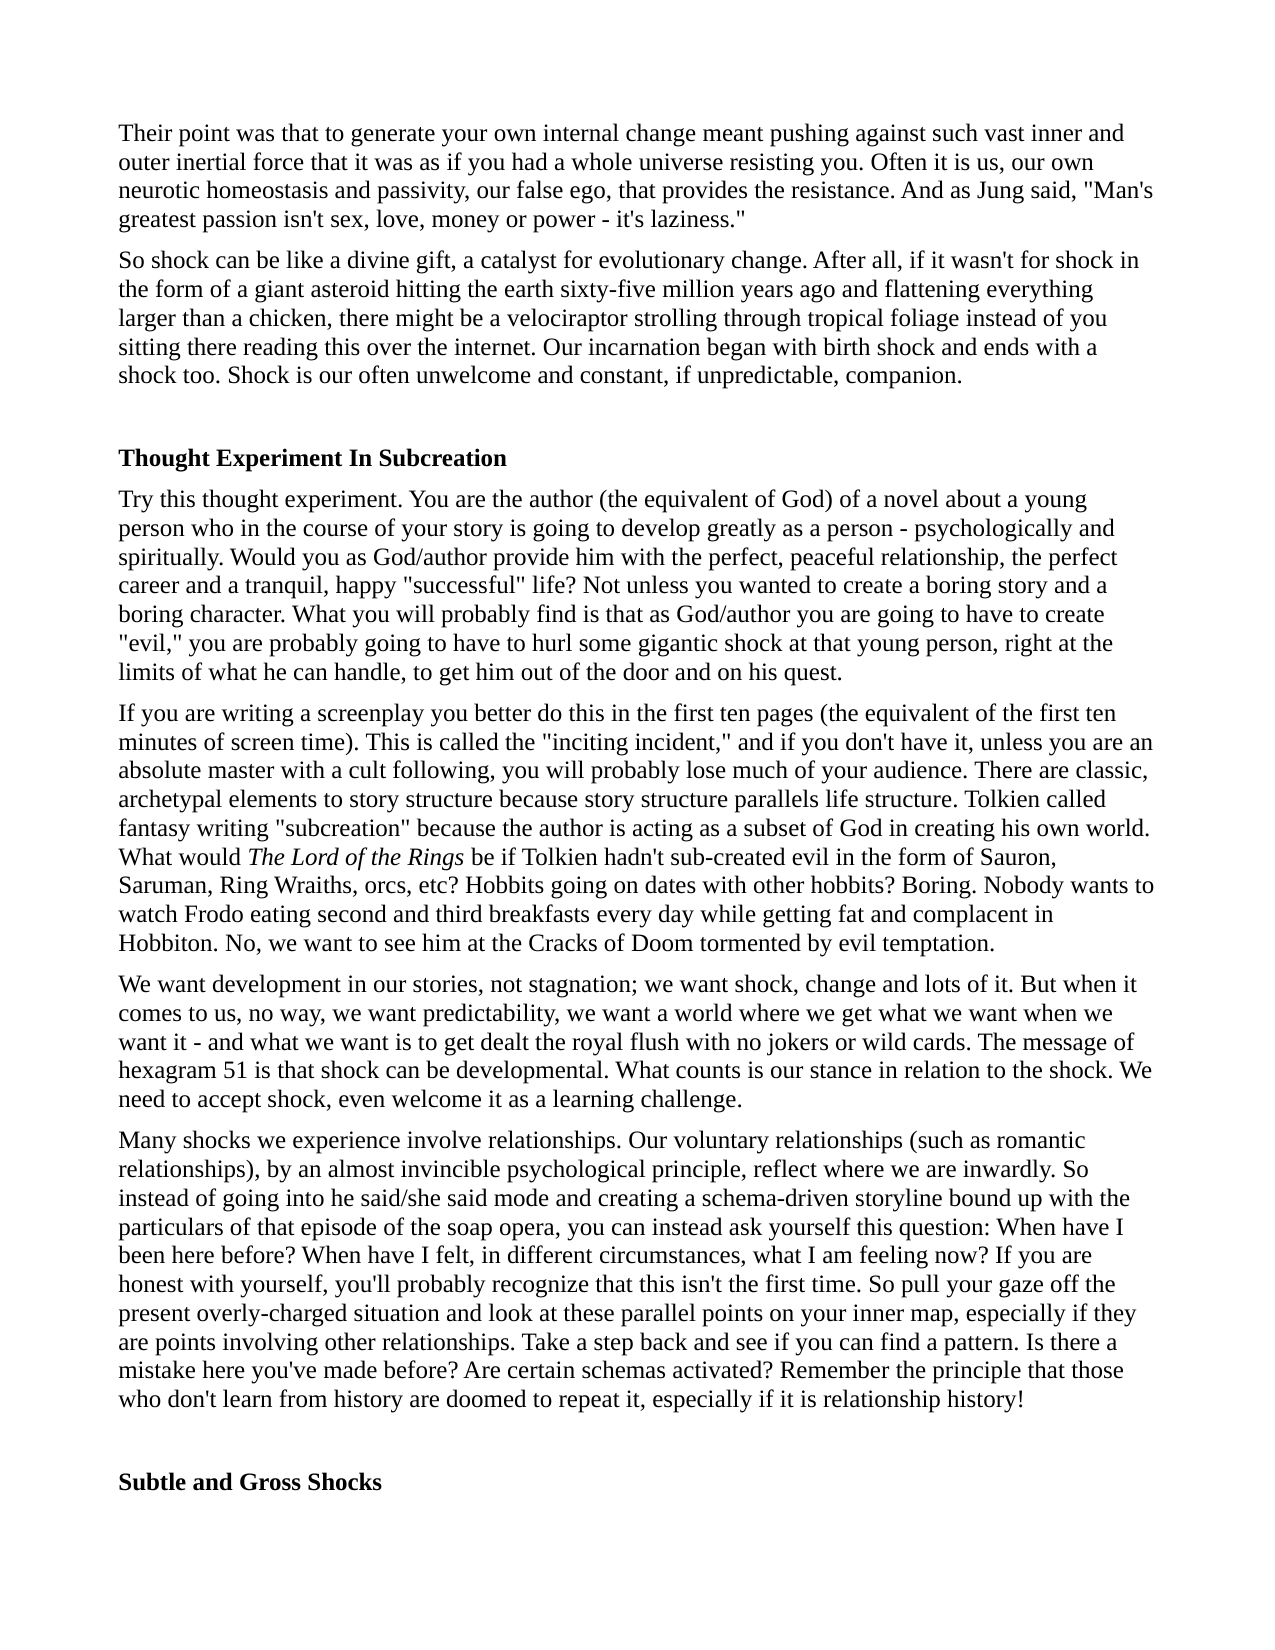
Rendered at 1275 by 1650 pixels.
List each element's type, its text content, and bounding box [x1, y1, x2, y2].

text If you are writing a screenplay you better do this in the first ten pages (the equivalent of the first ten minutes of screen time). This is called the "inciting incident," and if you don't have it, unless you are an absolute master with a cult following, you will probably lose much of your audience. There are classic, archetypal elements to story structure because story structure parallels life structure. Tolkien called fantasy writing "subcreation" because the author is acting as a subset of God in creating his own world. What would The Lord of the Rings be if Tolkien hadn't sub-created evil in the form of Sauron, Saruman, Ring Wraiths, orcs, etc? Hobbits going on dates with other hobbits? Boring. Nobody wants to watch Frodo eating second and third breakfasts every day while getting fat and complacent in Hobbiton. No, we want to see him at the Cracks of Doom tormented by evil temptation. [118, 698, 1157, 957]
text So shock can be like a divine gift, a catalyst for evolutionary change. After all, if it wasn't for shock in the form of a giant asteroid hitting the earth sixty-five million years ago and flattening everything larger than a chicken, there might be a velociraptor strolling through tropical foliage instead of you sitting there reading this over the internet. Our incarnation began with birth shock and ends with a shock too. Shock is our often unwelcome and constant, if unpredictable, companion. [118, 246, 1157, 389]
text Subtle and Gross Shocks [118, 1467, 1157, 1496]
text We want development in our stories, not stagnation; we want shock, change and lots of it. But when it comes to us, no way, we want predictability, we want a world where we get what we want when we want it - and what we want is to get dealt the royal flush with no jokers or wild cards. The message of hexagram 51 is that shock can be developmental. What counts is our stance in relation to the shock. We need to accept shock, even welcome it as a learning challenge. [118, 969, 1157, 1113]
text Try this thought experiment. You are the author (the equivalent of God) of a novel about a young person who in the course of your story is going to develop greatly as a person - psychologically and spiritually. Would you as God/author provide him with the perfect, peaceful relationship, the perfect career and a tranquil, happy "successful" life? Not unless you wanted to create a boring story and a boring character. What you will probably find is that as God/author you are going to have to create "evil," you are probably going to have to hurl some gigantic shock at that young person, right at the limits of what he can handle, to get him out of the door and on his quest. [118, 484, 1157, 686]
text Their point was that to generate your own internal change meant pushing against such vast inner and outer inertial force that it was as if you had a whole universe resisting you. Often it is us, our own neurotic homeostasis and passivity, our false ego, that provides the resistance. And as Jung said, "Man's greatest passion isn't sex, love, money or power - it's laziness." [118, 118, 1157, 233]
text Many shocks we experience involve relationships. Our voluntary relationships (such as romantic relationships), by an almost invincible psychological principle, reflect where we are inwardly. So instead of going into he said/she said mode and creating a schema-driven storyline bound up with the particulars of that episode of the soap opera, you can instead ask yourself this question: When have I been here before? When have I felt, in different circumstances, what I am feeling now? If you are honest with yourself, you'll probably recognize that this isn't the first time. So pull your gaze off the present overly-charged situation and look at these parallel points on your inner map, especially if they are points involving other relationships. Take a step back and see if you can find a pattern. Is there a mistake here you've made before? Are certain schemas activated? Remember the principle that those who don't learn from history are doomed to repeat it, especially if it is relationship history! [118, 1126, 1157, 1413]
text Thought Experiment In Subcreation [118, 443, 1157, 472]
